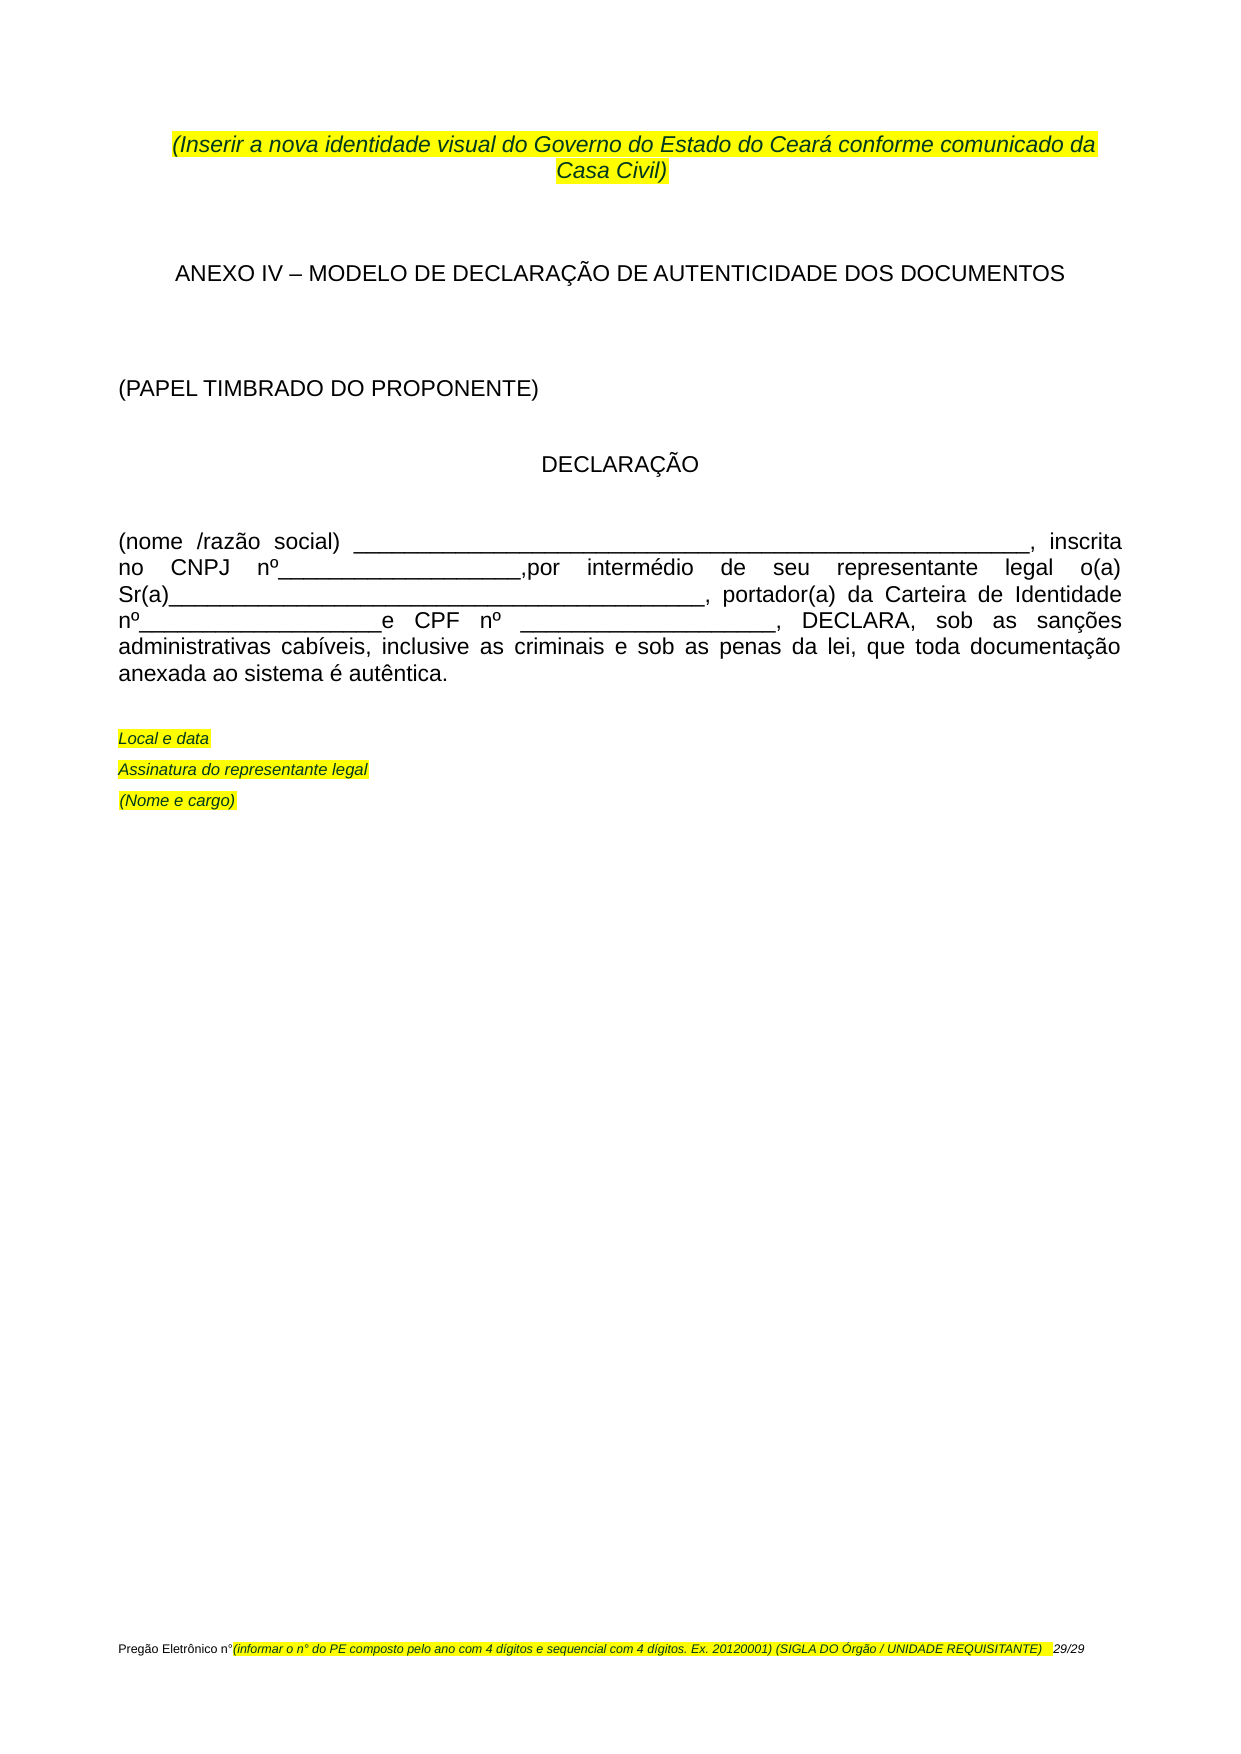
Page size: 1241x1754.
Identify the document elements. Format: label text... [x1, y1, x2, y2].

text Assinatura do representante legal [118, 760, 1122, 779]
text DECLARAÇÃO [118, 451, 1122, 478]
text Local e data [118, 729, 1122, 748]
text (nome /razão social) _____________________________________________________, inscrita no CNPJ nº___________________,por intermédio de seu representante legal o(a) Sr(a)__________________________________________, portador(a) da Carteira de Identidade nº___________________e CPF nº ____________________, DECLARA, sob as sanções administrativas cabíveis, inclusive as criminais e sob as penas da lei, que toda documentação anexada ao sistema é autêntica. [118, 528, 1122, 686]
text ANEXO IV – MODELO DE DECLARAÇÃO DE AUTENTICIDADE DOS DOCUMENTOS [118, 260, 1122, 287]
text (Nome e cargo) [119, 791, 1122, 810]
text (PAPEL TIMBRADO DO PROPONENTE) [118, 375, 1122, 401]
